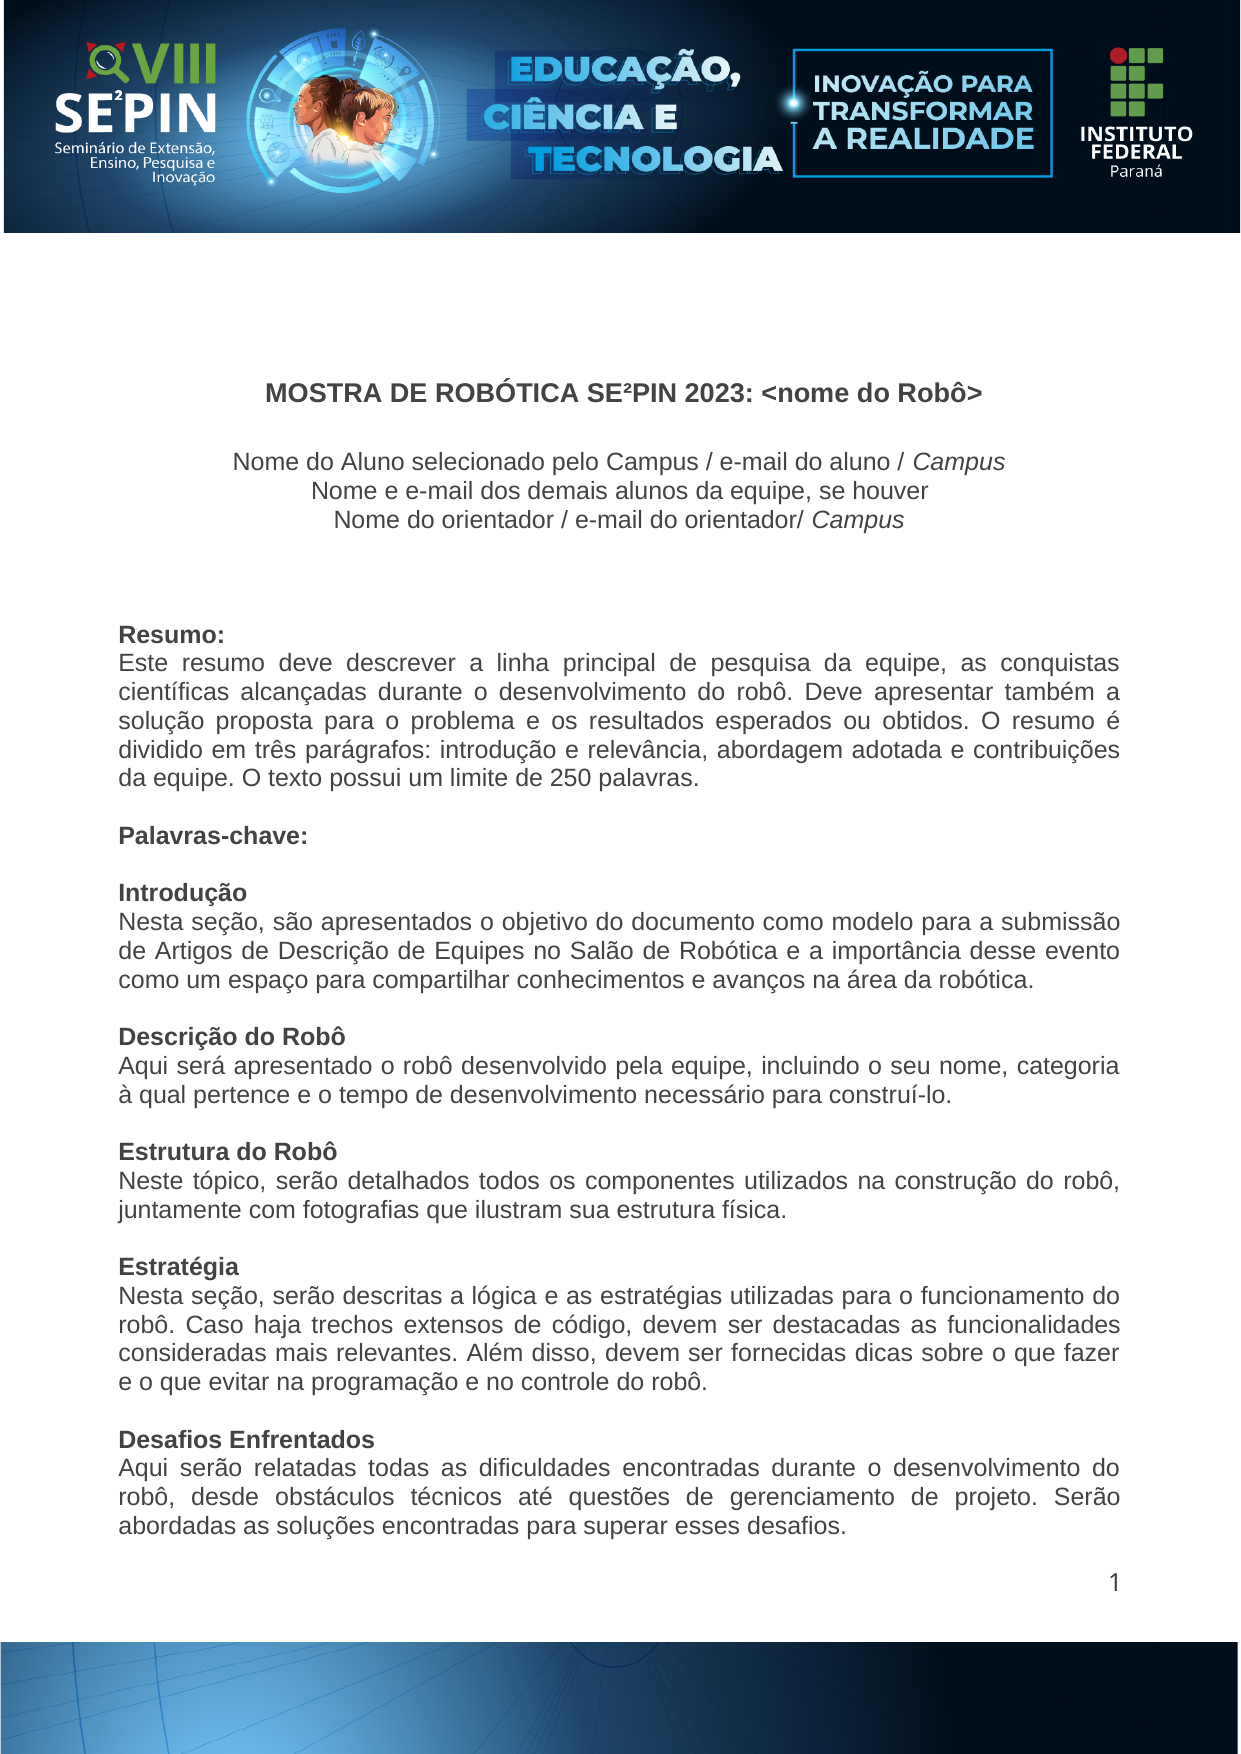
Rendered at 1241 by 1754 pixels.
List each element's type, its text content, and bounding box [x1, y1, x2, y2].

text Resumo: [118, 619, 1122, 648]
picture [3, 0, 1241, 233]
text Nesta seção, serão descritas a lógica e as estratégias utilizadas para o funcionamento do robô. Caso haja trechos extensos de código, devem ser destacadas as funcionalidades consideradas mais relevantes. Além disso, devem ser fornecidas dicas sobre o que fazer e o que evitar na programação e no controle do robô. [118, 1281, 1122, 1396]
text Introdução [118, 878, 1122, 907]
text Descrição do Robô [118, 1022, 1122, 1051]
text Nome do orientador / e-mail do orientador/ Campus [118, 504, 1122, 533]
text Nesta seção, são apresentados o objetivo do documento como modelo para a submissão de Artigos de Descrição de Equipes no Salão de Robótica e a importância desse evento como um espaço para compartilhar conhecimentos e avanços na área da robótica. [118, 907, 1122, 993]
text Nome do Aluno selecionado pelo Campus / e-mail do aluno / Campus [118, 447, 1122, 476]
text Estrutura do Robô [118, 1137, 1122, 1166]
text Aqui será apresentado o robô desenvolvido pela equipe, incluindo o seu nome, categoria à qual pertence e o tempo de desenvolvimento necessário para construí-lo. [118, 1051, 1122, 1108]
picture [0, 1642, 1238, 1754]
text Aqui serão relatadas todas as dificuldades encontradas durante o desenvolvimento do robô, desde obstáculos técnicos até questões de gerenciamento de projeto. Serão abordadas as soluções encontradas para superar esses desafios. [118, 1453, 1122, 1539]
text Neste tópico, serão detalhados todos os componentes utilizados na construção do robô, juntamente com fotografias que ilustram sua estrutura física. [118, 1166, 1122, 1223]
text Desafios Enfrentados [118, 1424, 1122, 1453]
text Estratégia [118, 1252, 1122, 1281]
text Este resumo deve descrever a linha principal de pesquisa da equipe, as conquistas científicas alcançadas durante o desenvolvimento do robô. Deve apresentar também a solução proposta para o problema e os resultados esperados ou obtidos. O resumo é dividido em três parágrafos: introdução e relevância, abordagem adotada e contribuições da equipe. O texto possui um limite de 250 palavras. [118, 648, 1122, 792]
text Palavras-chave: [118, 821, 1122, 849]
text Nome e e-mail dos demais alunos da equipe, se houver [118, 476, 1122, 504]
text MOSTRA DE ROBÓTICA SE²PIN 2023: <nome do Robô> [118, 377, 1122, 408]
